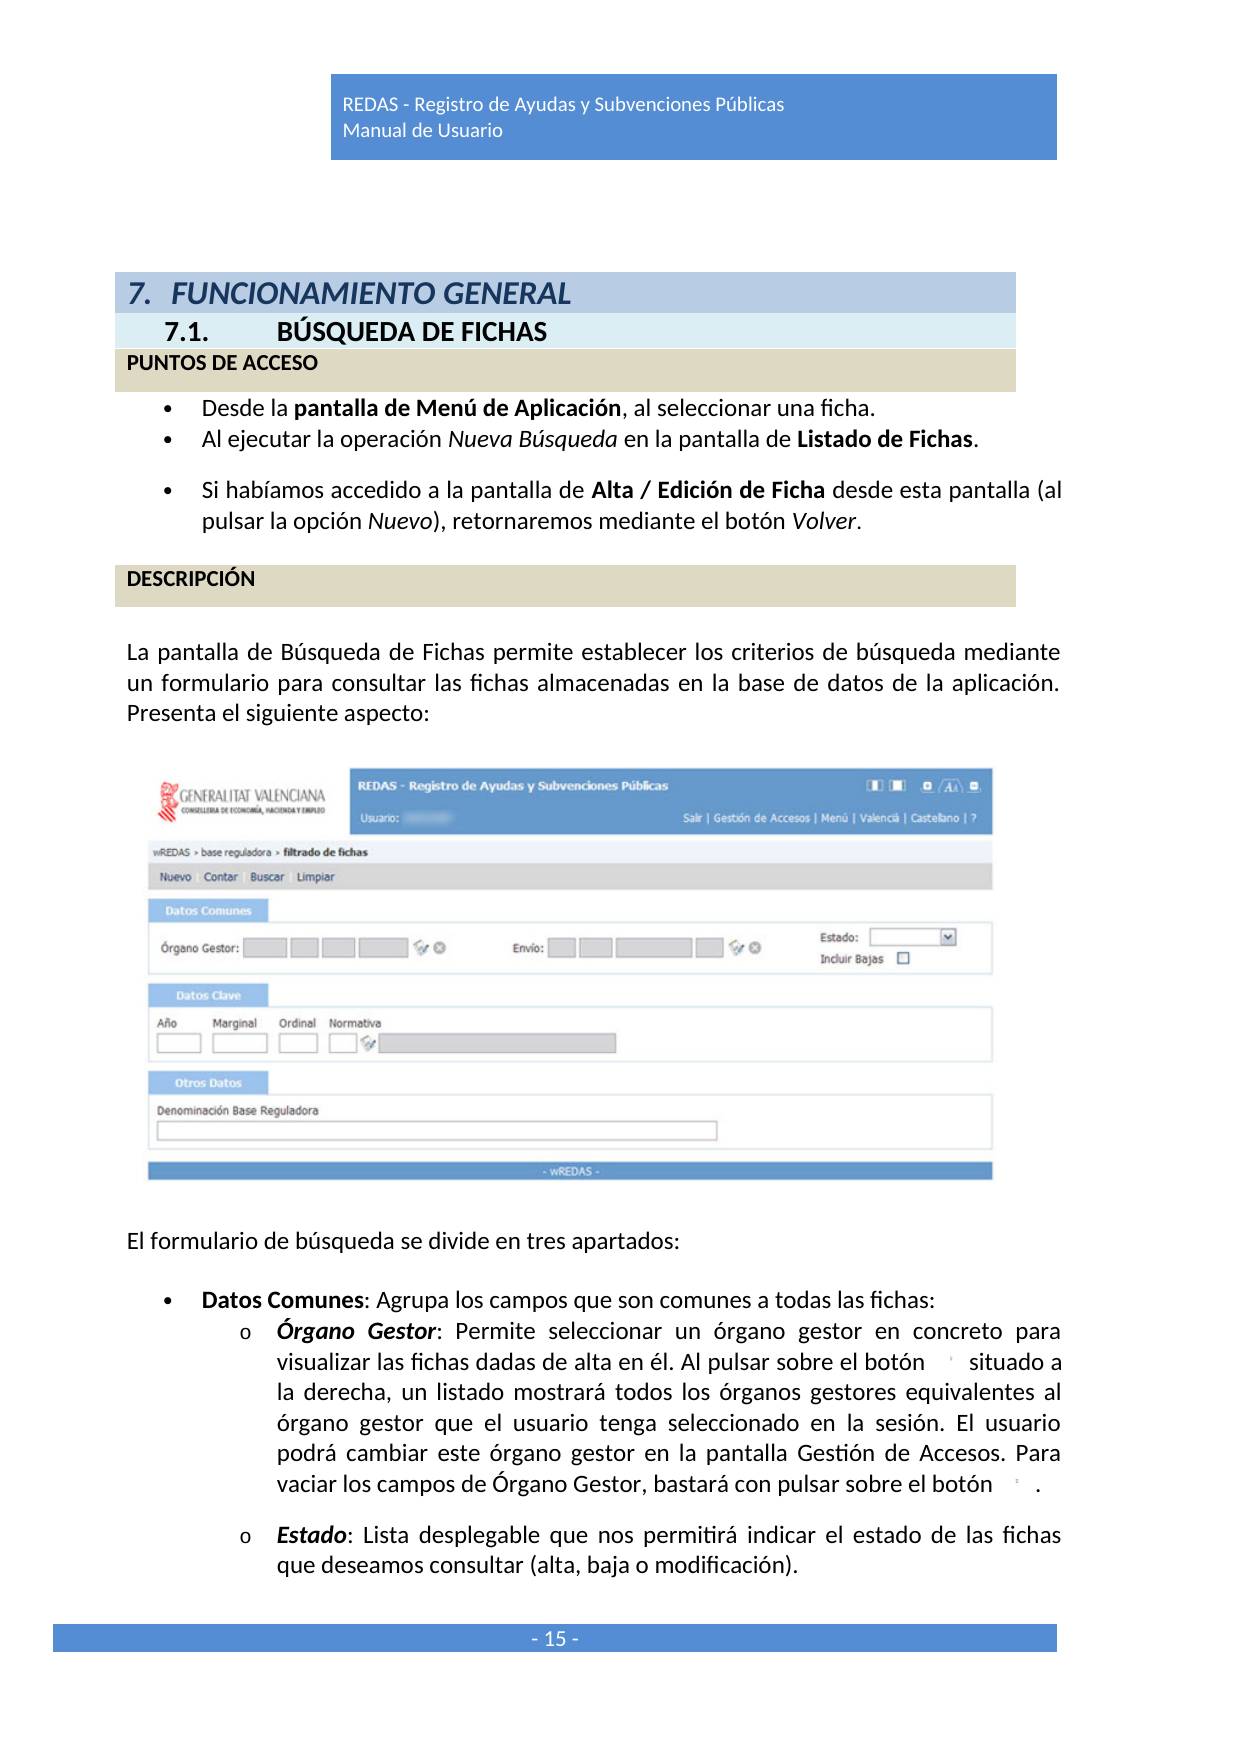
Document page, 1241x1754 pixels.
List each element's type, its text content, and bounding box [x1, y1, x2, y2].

list Órgano Gestor: Permite seleccionar un órgano gestor en concreto para visualizar las fichas dadas de alta en él. Al pulsar sobre el botón situado a la derecha, un listado mostrará todos los órganos gestores equivalentes al órgano gestor que el usuario tenga seleccionado en la sesión. El usuario podrá cambiar este órgano gestor en la pantalla Gestión de Accesos. Para vaciar los campos de Órgano Gestor, bastará con pulsar sobre el botón . [239, 1315, 1062, 1498]
table_cell PUNTOS DE ACCESO [115, 349, 1016, 392]
text El formulario de búsqueda se divide en tres apartados: [127, 1225, 1062, 1256]
table_header DESCRIPCIÓN [115, 565, 1016, 607]
list Desde la pantalla de Menú de Aplicación, al seleccionar una ficha. [164, 392, 1062, 423]
text La pantalla de Búsqueda de Fichas permite establecer los criterios de búsqueda mediante un formulario para consultar las fichas almacenadas en la base de datos de la aplicación. Presenta el siguiente aspecto: [127, 636, 1062, 728]
table_cell BÚSQUEDA DE FICHAS [115, 313, 1016, 348]
list Datos Comunes: Agrupa los campos que son comunes a todas las fichas: [164, 1285, 1062, 1315]
list Al ejecutar la operación Nueva Búsqueda en la pantalla de Listado de Fichas. [164, 423, 1062, 453]
list Estado: Lista desplegable que nos permitirá indicar el estado de las fichas que deseamos consultar (alta, baja o modificación). [239, 1519, 1062, 1580]
table_header FUNCIONAMIENTO GENERAL [115, 272, 1016, 313]
list Si habíamos accedido a la pantalla de Alta / Edición de Ficha desde esta pantalla (al pulsar la opción Nuevo), retornaremos mediante el botón Volver. [164, 474, 1062, 535]
picture [143, 766, 997, 1187]
